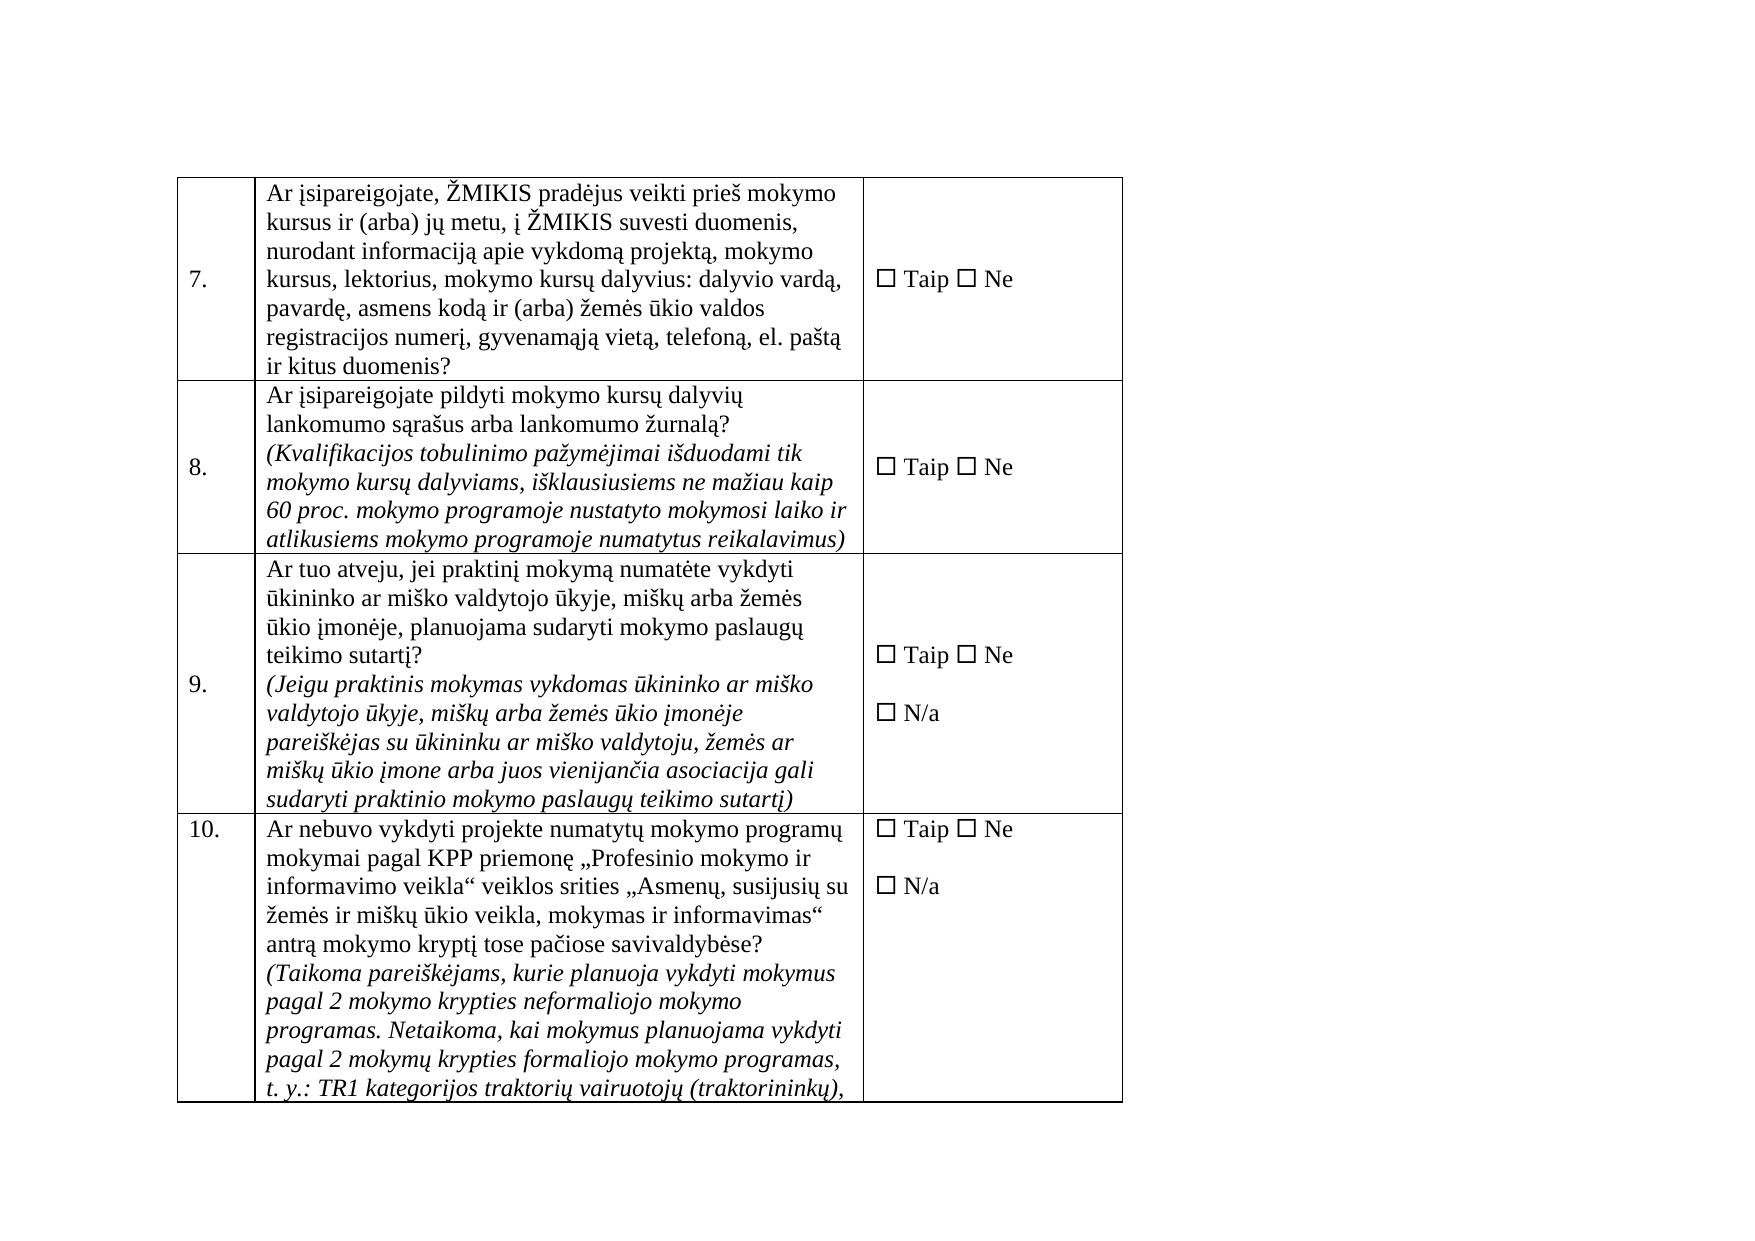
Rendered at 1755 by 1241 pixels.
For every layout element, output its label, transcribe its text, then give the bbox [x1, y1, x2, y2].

table_cell Ar tuo atveju, jei praktinį mokymą numatėte vykdyti ūkininko ar miško valdytojo ūkyje, miškų arba žemės ūkio įmonėje, planuojama sudaryti mokymo paslaugų teikimo sutartį? (Jeigu praktinis mokymas vykdomas ūkininko ar miško valdytojo ūkyje, miškų arba žemės ūkio įmonėje pareiškėjas su ūkininku ar miško valdytoju, žemės ar miškų ūkio įmone arba juos vienijančia asociacija gali sudaryti praktinio mokymo paslaugų teikimo sutartį) [256, 554, 863, 813]
table_cell Ar įsipareigojate, ŽMIKIS pradėjus veikti prieš mokymo kursus ir (arba) jų metu, į ŽMIKIS suvesti duomenis, nurodant informaciją apie vykdomą projektą, mokymo kursus, lektorius, mokymo kursų dalyvius: dalyvio vardą, pavardę, asmens kodą ir (arba) žemės ūkio valdos registracijos numerį, gyvenamąją vietą, telefoną, el. paštą ir kitus duomenis? [256, 178, 863, 379]
table_cell 10. [178, 814, 254, 1101]
table_cell [] Taip [] Ne [864, 381, 1122, 553]
table_cell Ar įsipareigojate pildyti mokymo kursų dalyvių lankomumo sąrašus arba lankomumo žurnalą? (Kvalifikacijos tobulinimo pažymėjimai išduodami tik mokymo kursų dalyviams, išklausiusiems ne mažiau kaip 60 proc. mokymo programoje nustatyto mokymosi laiko ir atlikusiems mokymo programoje numatytus reikalavimus) [256, 381, 863, 553]
table_cell [] Taip [] Ne [] N/a [864, 814, 1122, 1101]
table_cell Ar nebuvo vykdyti projekte numatytų mokymo programų mokymai pagal KPP priemonę „Profesinio mokymo ir informavimo veikla“ veiklos srities „Asmenų, susijusių su žemės ir miškų ūkio veikla, mokymas ir informavimas“ antrą mokymo kryptį tose pačiose savivaldybėse? (Taikoma pareiškėjams, kurie planuoja vykdyti mokymus pagal 2 mokymo krypties neformaliojo mokymo programas. Netaikoma, kai mokymus planuojama vykdyti pagal 2 mokymų krypties formaliojo mokymo programas, t. y.: TR1 kategorijos traktorių vairuotojų (traktorininkų), [256, 814, 863, 1101]
table_cell 8. [178, 381, 254, 553]
table_cell [] Taip [] Ne [864, 178, 1122, 379]
table_cell 7. [178, 178, 254, 379]
table_cell [] Taip [] Ne [] N/a [864, 554, 1122, 813]
table_cell 9. [178, 554, 254, 813]
